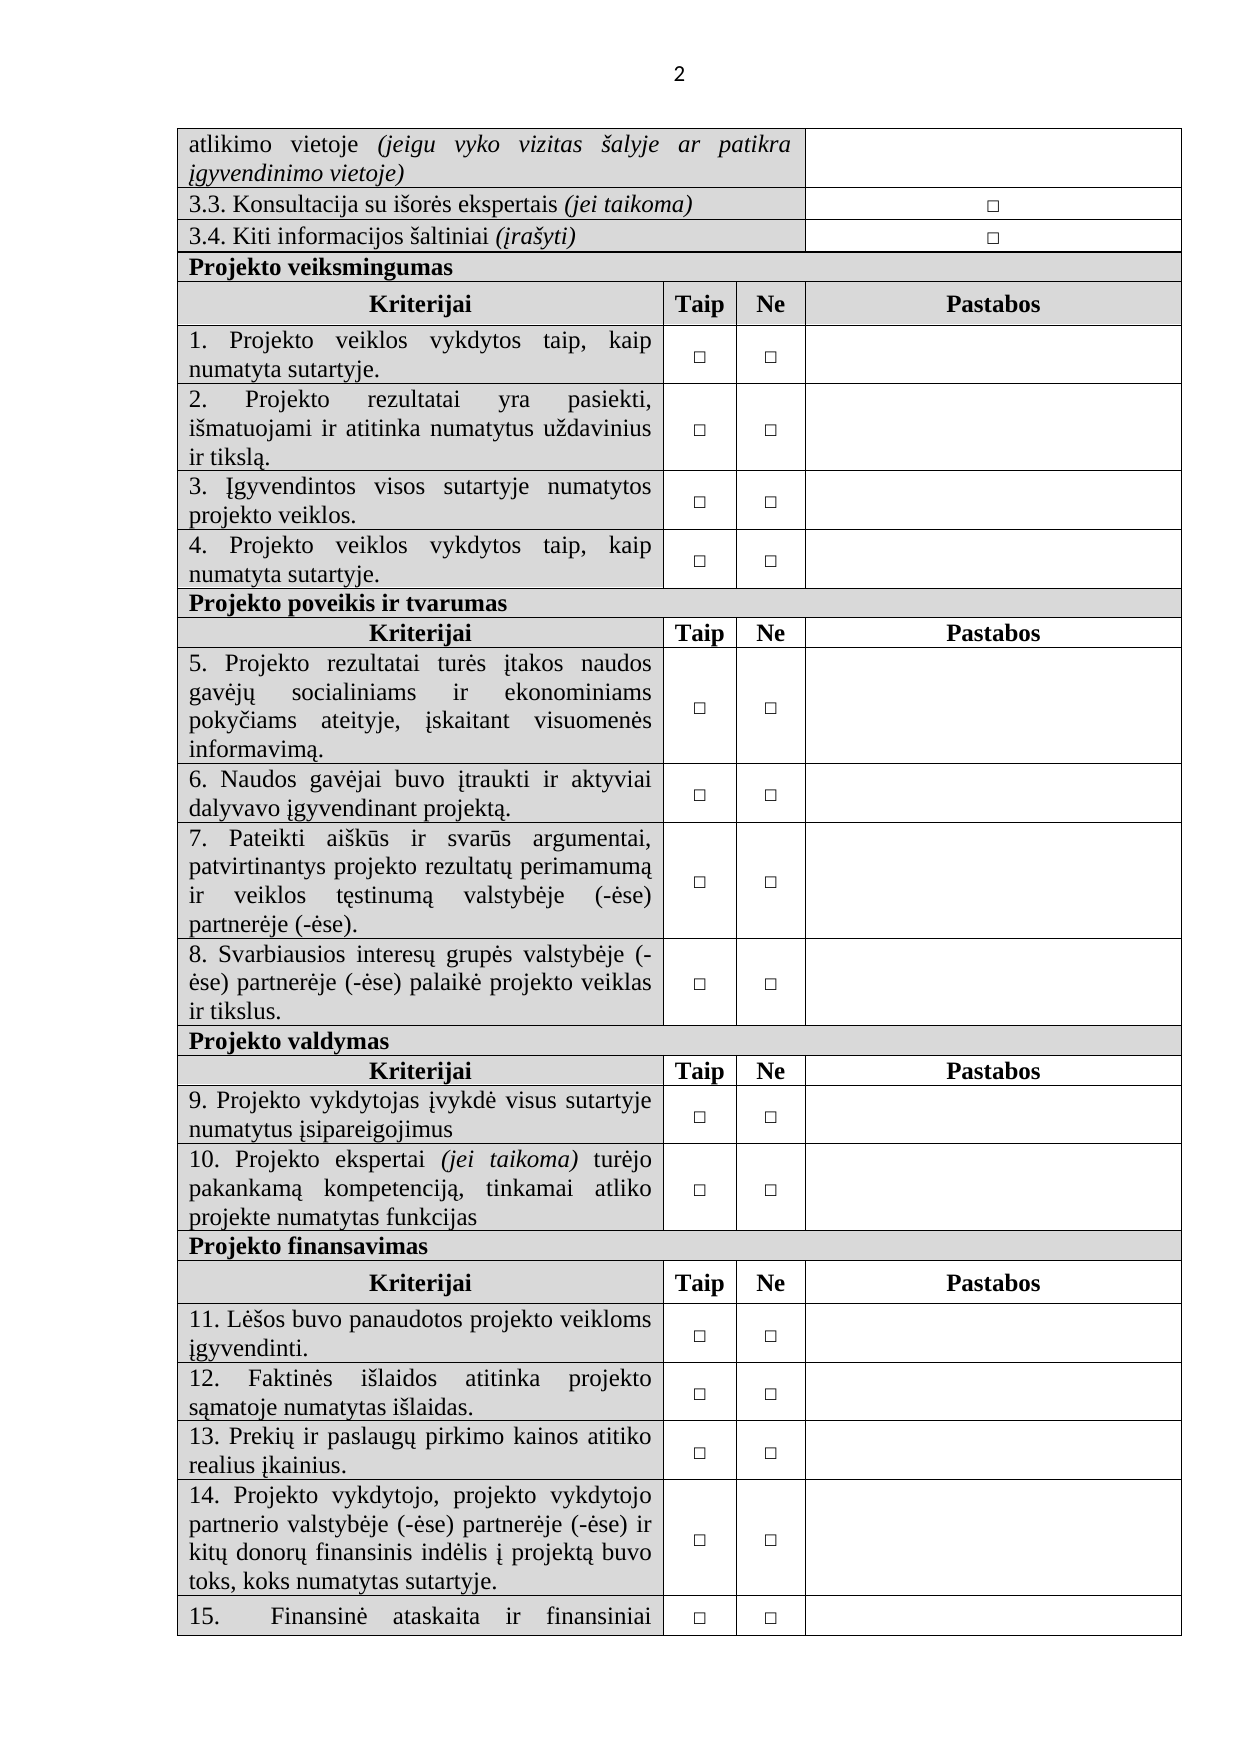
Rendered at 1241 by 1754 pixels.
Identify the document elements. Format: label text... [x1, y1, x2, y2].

table_cell ☐ [664, 939, 736, 1025]
table_cell Kriterijai [178, 282, 663, 324]
table_cell Kriterijai [178, 1056, 663, 1084]
table_cell Pastabos [806, 282, 1181, 324]
table_cell Pastabos [806, 618, 1181, 647]
table_cell Taip [664, 282, 736, 324]
table_cell ☐ [664, 1596, 736, 1635]
table_cell ☐ [806, 220, 1181, 251]
table_cell Projekto veiksmingumas [178, 253, 1181, 281]
table_cell ☐ [737, 648, 805, 763]
table_cell ☐ [737, 1363, 805, 1420]
table_cell 8. Svarbiausios interesų grupės valstybėje (-ėse) partnerėje (-ėse) palaikė projekto veiklas ir tikslus. [178, 939, 663, 1025]
table_cell Taip [664, 1056, 736, 1084]
table_cell [806, 1144, 1181, 1230]
table_cell 14. Projekto vykdytojo, projekto vykdytojo partnerio valstybėje (-ėse) partnerėje (-ėse) ir kitų donorų finansinis indėlis į projektą buvo toks, koks numatytas sutartyje. [178, 1480, 663, 1595]
table_cell 3. Įgyvendintos visos sutartyje numatytos projekto veiklos. [178, 471, 663, 529]
table_cell [806, 648, 1181, 763]
table_cell [806, 939, 1181, 1025]
table_cell ☐ [664, 648, 736, 763]
table_cell 7. Pateikti aiškūs ir svarūs argumentai, patvirtinantys projekto rezultatų perimamumą ir veiklos tęstinumą valstybėje (-ėse) partnerėje (-ėse). [178, 823, 663, 938]
table_cell Ne [737, 618, 805, 647]
table_cell 1. Projekto veiklos vykdytos taip, kaip numatyta sutartyje. [178, 326, 663, 383]
table_cell 10. Projekto ekspertai (jei taikoma) turėjo pakankamą kompetenciją, tinkamai atliko projekte numatytas funkcijas [178, 1144, 663, 1230]
table_cell ☐ [664, 823, 736, 938]
table_cell ☐ [664, 384, 736, 470]
table_cell ☐ [737, 1421, 805, 1479]
table_cell Projekto finansavimas [178, 1231, 1181, 1260]
table_cell ☐ [664, 326, 736, 383]
table_cell Projekto poveikis ir tvarumas [178, 589, 1181, 617]
table_cell ☐ [664, 471, 736, 529]
table_cell Taip [664, 1261, 736, 1303]
table_cell [806, 1363, 1181, 1420]
table_cell [806, 1304, 1181, 1362]
table_cell ☐ [806, 188, 1181, 219]
table_cell Projekto valdymas [178, 1026, 1181, 1055]
table_cell 12. Faktinės išlaidos atitinka projekto sąmatoje numatytas išlaidas. [178, 1363, 663, 1420]
table_cell 2. Projekto rezultatai yra pasiekti, išmatuojami ir atitinka numatytus uždavinius ir tikslą. [178, 384, 663, 470]
table_cell ☐ [737, 1596, 805, 1635]
table_cell 15. Finansinė ataskaita ir finansiniai [178, 1596, 663, 1635]
table_cell atlikimo vietoje (jeigu vyko vizitas šalyje ar patikra įgyvendinimo vietoje) [178, 129, 805, 187]
table_cell ☐ [737, 530, 805, 587]
table_cell Kriterijai [178, 618, 663, 647]
table_cell ☐ [737, 1086, 805, 1143]
table_cell [806, 1596, 1181, 1635]
table_cell [806, 1480, 1181, 1595]
table_cell [806, 129, 1181, 187]
table_cell ☐ [737, 1144, 805, 1230]
table_cell ☐ [737, 471, 805, 529]
table_cell Taip [664, 618, 736, 647]
table_cell ☐ [737, 1304, 805, 1362]
table_cell 5. Projekto rezultatai turės įtakos naudos gavėjų socialiniams ir ekonominiams pokyčiams ateityje, įskaitant visuomenės informavimą. [178, 648, 663, 763]
table_cell 13. Prekių ir paslaugų pirkimo kainos atitiko realius įkainius. [178, 1421, 663, 1479]
table_cell 9. Projekto vykdytojas įvykdė visus sutartyje numatytus įsipareigojimus [178, 1086, 663, 1143]
table_cell Ne [737, 1056, 805, 1084]
table_cell ☐ [737, 326, 805, 383]
table_cell [806, 1086, 1181, 1143]
table_cell ☐ [664, 1086, 736, 1143]
table_cell [806, 530, 1181, 587]
table_cell 3.4. Kiti informacijos šaltiniai (įrašyti) [178, 220, 805, 251]
table_cell ☐ [664, 1144, 736, 1230]
table_cell [806, 384, 1181, 470]
table_cell ☐ [664, 1363, 736, 1420]
table_cell Ne [737, 282, 805, 324]
table_cell ☐ [737, 1480, 805, 1595]
table_cell ☐ [737, 939, 805, 1025]
table_cell Ne [737, 1261, 805, 1303]
table_cell 3.3. Konsultacija su išorės ekspertais (jei taikoma) [178, 188, 805, 219]
table_cell [806, 471, 1181, 529]
table_cell [806, 823, 1181, 938]
table_cell [806, 1421, 1181, 1479]
table_cell Pastabos [806, 1261, 1181, 1303]
table_cell 6. Naudos gavėjai buvo įtraukti ir aktyviai dalyvavo įgyvendinant projektą. [178, 764, 663, 822]
table_cell ☐ [737, 384, 805, 470]
table_cell ☐ [664, 1304, 736, 1362]
table_cell Kriterijai [178, 1261, 663, 1303]
table_cell ☐ [664, 1421, 736, 1479]
table_cell ☐ [737, 764, 805, 822]
table_cell ☐ [664, 1480, 736, 1595]
table_cell [806, 764, 1181, 822]
table_cell Pastabos [806, 1056, 1181, 1084]
table_cell 4. Projekto veiklos vykdytos taip, kaip numatyta sutartyje. [178, 530, 663, 587]
table_cell ☐ [664, 530, 736, 587]
table_cell 11. Lėšos buvo panaudotos projekto veikloms įgyvendinti. [178, 1304, 663, 1362]
table_cell ☐ [664, 764, 736, 822]
table_cell [806, 326, 1181, 383]
table_cell ☐ [737, 823, 805, 938]
